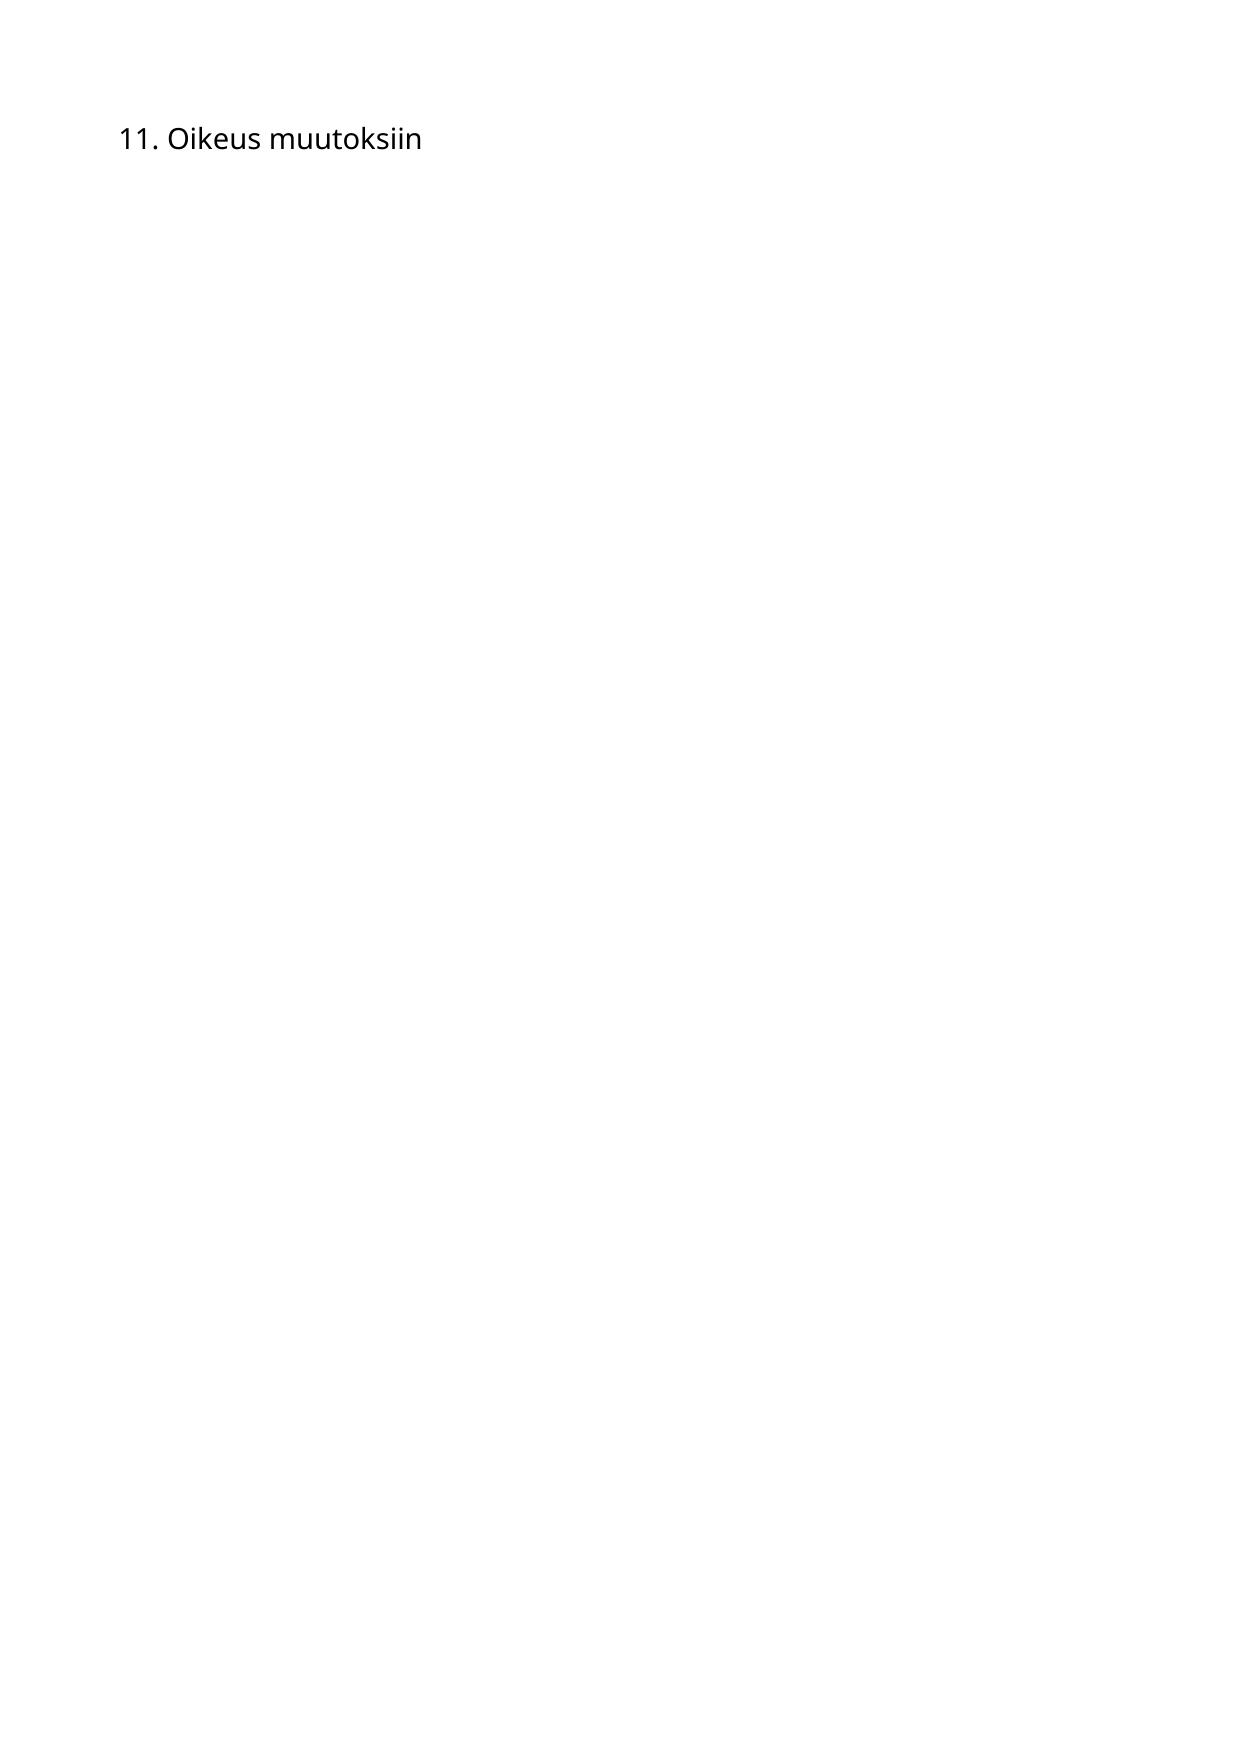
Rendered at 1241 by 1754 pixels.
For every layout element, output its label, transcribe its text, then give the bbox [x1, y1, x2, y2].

text 11. Oikeus muutoksiin [118, 118, 1122, 158]
